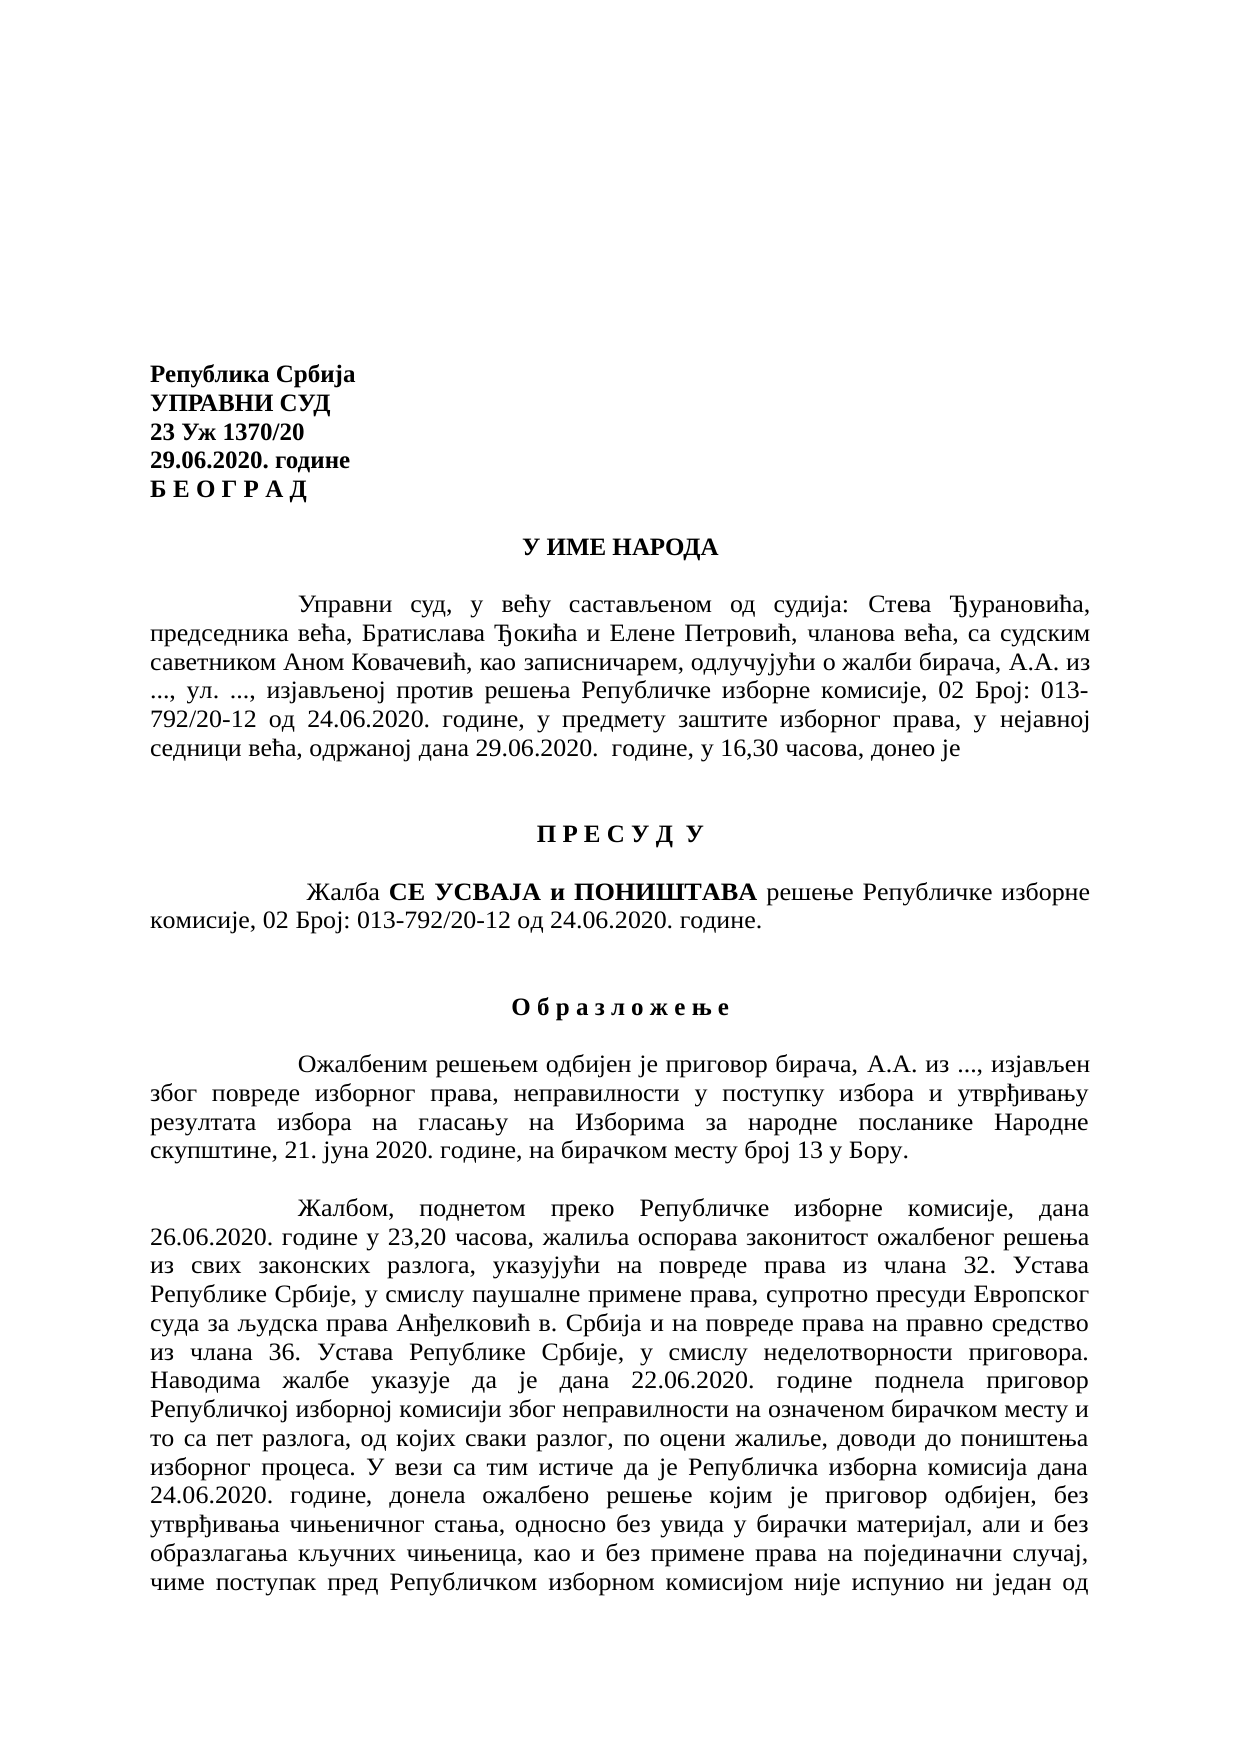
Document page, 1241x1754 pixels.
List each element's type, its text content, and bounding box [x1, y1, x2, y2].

text Република Србија [150, 148, 1090, 388]
text Б Е О Г Р А Д [150, 474, 1090, 503]
text 23 Уж 1370/20 [150, 417, 1090, 445]
text Ожалбеним решењем одбијен је приговор бирача, А.А. из ..., изјављен због повреде изборног права, неправилности у поступку избора и утврђивању резултата избора на гласању на Изборима за народне посланике Народне скупштине, 21. јуна 2020. године, на бирачком месту број 13 у Бору. [150, 1049, 1090, 1164]
text Жалба СЕ УСВАЈА и ПОНИШТАВА решење Републичке изборне комисије, 02 Број: 013-792/20-12 од 24.06.2020. године. [150, 877, 1090, 934]
text О б р а з л о ж е њ е [150, 992, 1090, 1020]
text УПРАВНИ СУД [150, 388, 1090, 417]
text Управни суд, у већу састављеном од судија: Стева Ђурановића, председника већа, Братислава Ђокића и Елене Петровић, чланова већа, са судским саветником Аном Ковачевић, као записничарем, одлучујући о жалби бирача, А.А. из ..., ул. ..., изјављеној против решења Републичке изборне комисије, 02 Број: 013-792/20-12 од 24.06.2020. године, у предмету заштите изборног права, у нејавној седници већа, одржаној дана 29.06.2020. године, у 16,30 часова, донео је [150, 589, 1090, 762]
text 29.06.2020. године [150, 445, 1090, 474]
text П Р Е С У Д У [150, 819, 1090, 848]
text У ИМЕ НАРОДА [150, 532, 1090, 560]
text Жалбом, поднетом преко Републичке изборне комисије, дана 26.06.2020. године у 23,20 часова, жалиља оспорава законитост ожалбеног решења из свих законских разлога, указујући на повреде права из члана 32. Устава Републике Србије, у смислу паушалне примене права, супротно пресуди Европског суда за људска права Анђелковић в. Србија и на повреде права на правно средство из члана 36. Устава Републике Србије, у смислу неделотворности приговора. Наводима жалбе указује да је дана 22.06.2020. године поднела приговор Републичкој изборној комисији због неправилности на означеном бирачком месту и то са пет разлога, од којих сваки разлог, по оцени жалиље, доводи до поништења изборног процеса. У вези са тим истиче да је Републичка изборна комисија дана 24.06.2020. године, донела ожалбено решење којим је приговор одбијен, без утврђивања чињеничног стања, односно без увида у бирачки материјал, али и без образлагања кључних чињеница, као и без примене права на појединачни случај, чиме поступак пред Републичком изборном комисијом није испунио ни један од [150, 1193, 1090, 1595]
